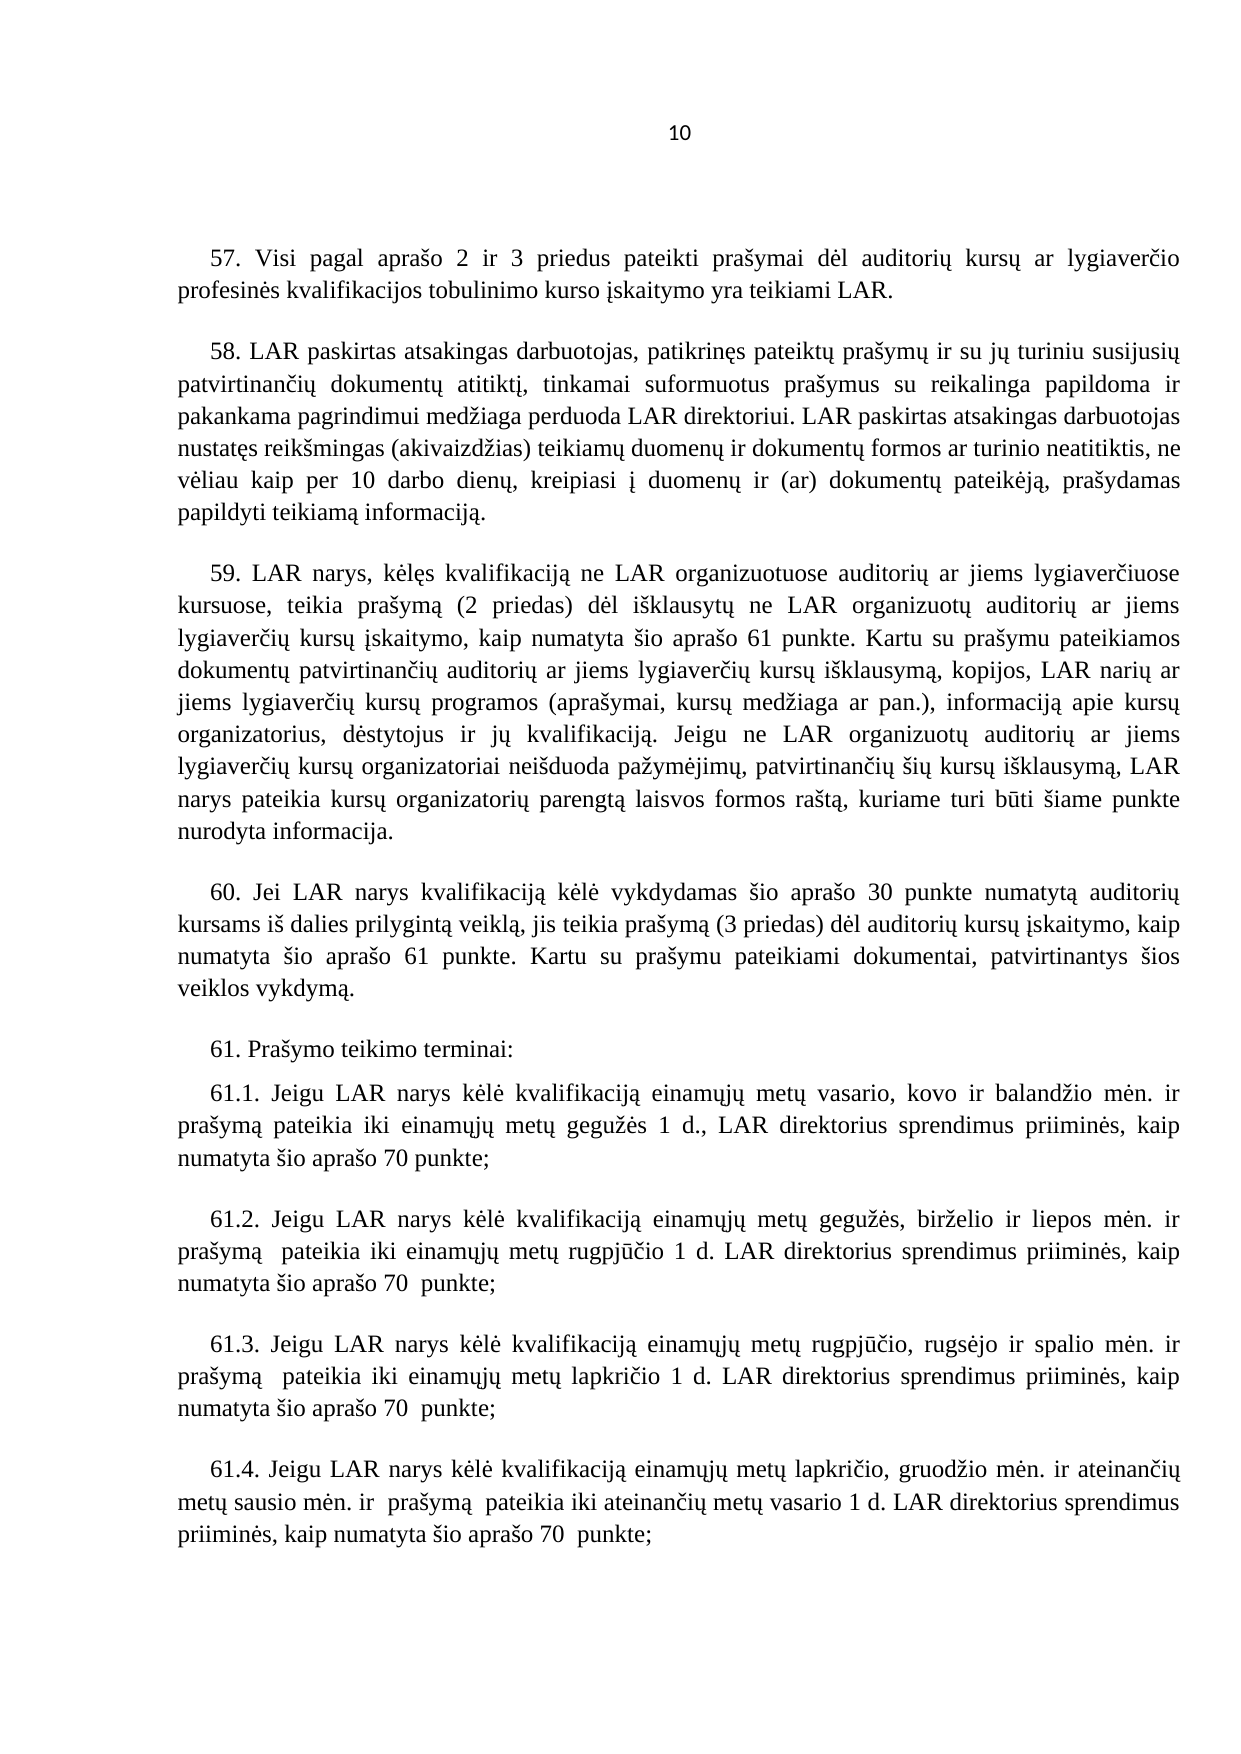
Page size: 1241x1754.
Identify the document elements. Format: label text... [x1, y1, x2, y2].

text 61.3. Jeigu LAR narys kėlė kvalifikaciją einamųjų metų rugpjūčio, rugsėjo ir spalio mėn. ir prašymą pateikia iki einamųjų metų lapkričio 1 d. LAR direktorius sprendimus priiminės, kaip numatyta šio aprašo 70 punkte; [177, 1329, 1181, 1422]
text 60. Jei LAR narys kvalifikaciją kėlė vykdydamas šio aprašo 30 punkte numatytą auditorių kursams iš dalies prilygintą veiklą, jis teikia prašymą (3 priedas) dėl auditorių kursų įskaitymo, kaip numatyta šio aprašo 61 punkte. Kartu su prašymu pateikiami dokumentai, patvirtinantys šios veiklos vykdymą. [177, 877, 1181, 1002]
text 61. Prašymo teikimo terminai: [177, 1034, 1181, 1063]
text 61.4. Jeigu LAR narys kėlė kvalifikaciją einamųjų metų lapkričio, gruodžio mėn. ir ateinančių metų sausio mėn. ir prašymą pateikia iki ateinančių metų vasario 1 d. LAR direktorius sprendimus priiminės, kaip numatyta šio aprašo 70 punkte; [177, 1454, 1181, 1547]
text 57. Visi pagal aprašo 2 ir 3 priedus pateikti prašymai dėl auditorių kursų ar lygiaverčio profesinės kvalifikacijos tobulinimo kurso įskaitymo yra teikiami LAR. [177, 243, 1181, 304]
text 61.2. Jeigu LAR narys kėlė kvalifikaciją einamųjų metų gegužės, birželio ir liepos mėn. ir prašymą pateikia iki einamųjų metų rugpjūčio 1 d. LAR direktorius sprendimus priiminės, kaip numatyta šio aprašo 70 punkte; [177, 1204, 1181, 1297]
text 59. LAR narys, kėlęs kvalifikaciją ne LAR organizuotuose auditorių ar jiems lygiaverčiuose kursuose, teikia prašymą (2 priedas) dėl išklausytų ne LAR organizuotų auditorių ar jiems lygiaverčių kursų įskaitymo, kaip numatyta šio aprašo 61 punkte. Kartu su prašymu pateikiamos dokumentų patvirtinančių auditorių ar jiems lygiaverčių kursų išklausymą, kopijos, LAR narių ar jiems lygiaverčių kursų programos (aprašymai, kursų medžiaga ar pan.), informaciją apie kursų organizatorius, dėstytojus ir jų kvalifikaciją. Jeigu ne LAR organizuotų auditorių ar jiems lygiaverčių kursų organizatoriai neišduoda pažymėjimų, patvirtinančių šių kursų išklausymą, LAR narys pateikia kursų organizatorių parengtą laisvos formos raštą, kuriame turi būti šiame punkte nurodyta informacija. [177, 558, 1181, 844]
text 58. LAR paskirtas atsakingas darbuotojas, patikrinęs pateiktų prašymų ir su jų turiniu susijusių patvirtinančių dokumentų atitiktį, tinkamai suformuotus prašymus su reikalinga papildoma ir pakankama pagrindimui medžiaga perduoda LAR direktoriui. LAR paskirtas atsakingas darbuotojas nustatęs reikšmingas (akivaizdžias) teikiamų duomenų ir dokumentų formos ar turinio neatitiktis, ne vėliau kaip per 10 darbo dienų, kreipiasi į duomenų ir (ar) dokumentų pateikėją, prašydamas papildyti teikiamą informaciją. [177, 336, 1181, 526]
text 61.1. Jeigu LAR narys kėlė kvalifikaciją einamųjų metų vasario, kovo ir balandžio mėn. ir prašymą pateikia iki einamųjų metų gegužės 1 d., LAR direktorius sprendimus priiminės, kaip numatyta šio aprašo 70 punkte; [177, 1078, 1181, 1172]
